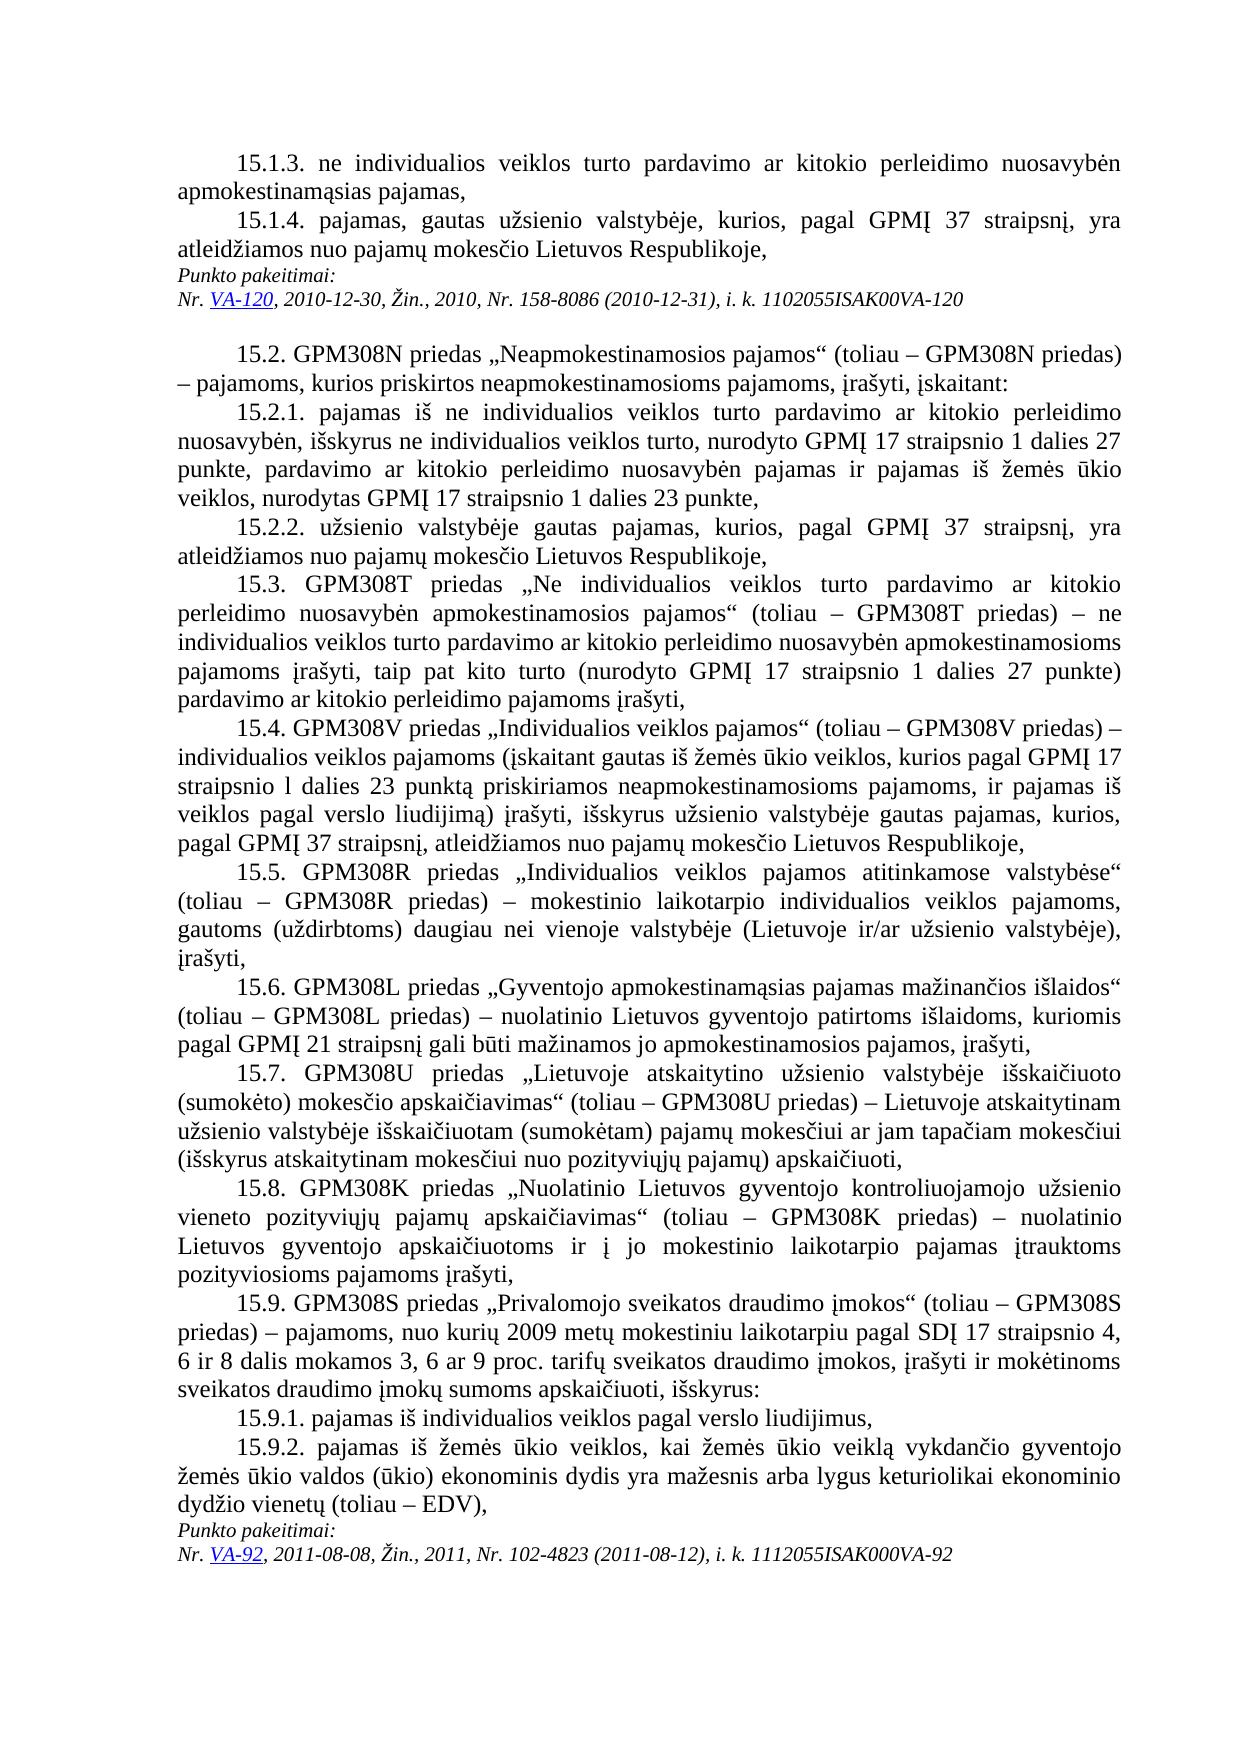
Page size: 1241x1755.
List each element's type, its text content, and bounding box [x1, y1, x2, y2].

text 15.9. GPM308S priedas „Privalomojo sveikatos draudimo įmokos“ (toliau – GPM308S priedas) – pajamoms, nuo kurių 2009 metų mokestiniu laikotarpiu pagal SDĮ 17 straipsnio 4, 6 ir 8 dalis mokamos 3, 6 ar 9 proc. tarifų sveikatos draudimo įmokos, įrašyti ir mokėtinoms sveikatos draudimo įmokų sumoms apskaičiuoti, išskyrus: [177, 1288, 1122, 1403]
text Nr. VA-92, 2011-08-08, Žin., 2011, Nr. 102-4823 (2011-08-12), i. k. 1112055ISAK000VA-92 [177, 1542, 1122, 1566]
text 15.3. GPM308T priedas „Ne individualios veiklos turto pardavimo ar kitokio perleidimo nuosavybėn apmokestinamosios pajamos“ (toliau – GPM308T priedas) – ne individualios veiklos turto pardavimo ar kitokio perleidimo nuosavybėn apmokestinamosioms pajamoms įrašyti, taip pat kito turto (nurodyto GPMĮ 17 straipsnio 1 dalies 27 punkte) pardavimo ar kitokio perleidimo pajamoms įrašyti, [177, 569, 1122, 713]
text 15.9.2. pajamas iš žemės ūkio veiklos, kai žemės ūkio veiklą vykdančio gyventojo žemės ūkio valdos (ūkio) ekonominis dydis yra mažesnis arba lygus keturiolikai ekonominio dydžio vienetų (toliau – EDV), [177, 1432, 1122, 1518]
text 15.9.1. pajamas iš individualios veiklos pagal verslo liudijimus, [177, 1403, 1122, 1432]
text Punkto pakeitimai: [177, 263, 1122, 287]
text 15.7. GPM308U priedas „Lietuvoje atskaitytino užsienio valstybėje išskaičiuoto (sumokėto) mokesčio apskaičiavimas“ (toliau – GPM308U priedas) – Lietuvoje atskaitytinam užsienio valstybėje išskaičiuotam (sumokėtam) pajamų mokesčiui ar jam tapačiam mokesčiui (išskyrus atskaitytinam mokesčiui nuo pozityviųjų pajamų) apskaičiuoti, [177, 1058, 1122, 1173]
text 15.8. GPM308K priedas „Nuolatinio Lietuvos gyventojo kontroliuojamojo užsienio vieneto pozityviųjų pajamų apskaičiavimas“ (toliau – GPM308K priedas) – nuolatinio Lietuvos gyventojo apskaičiuotoms ir į jo mokestinio laikotarpio pajamas įtrauktoms pozityviosioms pajamoms įrašyti, [177, 1173, 1122, 1288]
text 15.6. GPM308L priedas „Gyventojo apmokestinamąsias pajamas mažinančios išlaidos“ (toliau – GPM308L priedas) – nuolatinio Lietuvos gyventojo patirtoms išlaidoms, kuriomis pagal GPMĮ 21 straipsnį gali būti mažinamos jo apmokestinamosios pajamos, įrašyti, [177, 972, 1122, 1058]
text 15.1.4. pajamas, gautas užsienio valstybėje, kurios, pagal GPMĮ 37 straipsnį, yra atleidžiamos nuo pajamų mokesčio Lietuvos Respublikoje, [177, 205, 1122, 263]
text 15.5. GPM308R priedas „Individualios veiklos pajamos atitinkamose valstybėse“ (toliau – GPM308R priedas) – mokestinio laikotarpio individualios veiklos pajamoms, gautoms (uždirbtoms) daugiau nei vienoje valstybėje (Lietuvoje ir/ar užsienio valstybėje), įrašyti, [177, 857, 1122, 972]
text Nr. VA-120, 2010-12-30, Žin., 2010, Nr. 158-8086 (2010-12-31), i. k. 1102055ISAK00VA-120 [177, 287, 1122, 311]
text 15.2.2. užsienio valstybėje gautas pajamas, kurios, pagal GPMĮ 37 straipsnį, yra atleidžiamos nuo pajamų mokesčio Lietuvos Respublikoje, [177, 512, 1122, 569]
text 15.2.1. pajamas iš ne individualios veiklos turto pardavimo ar kitokio perleidimo nuosavybėn, išskyrus ne individualios veiklos turto, nurodyto GPMĮ 17 straipsnio 1 dalies 27 punkte, pardavimo ar kitokio perleidimo nuosavybėn pajamas ir pajamas iš žemės ūkio veiklos, nurodytas GPMĮ 17 straipsnio 1 dalies 23 punkte, [177, 397, 1122, 512]
text 15.4. GPM308V priedas „Individualios veiklos pajamos“ (toliau – GPM308V priedas) – individualios veiklos pajamoms (įskaitant gautas iš žemės ūkio veiklos, kurios pagal GPMĮ 17 straipsnio l dalies 23 punktą priskiriamos neapmokestinamosioms pajamoms, ir pajamas iš veiklos pagal verslo liudijimą) įrašyti, išskyrus užsienio valstybėje gautas pajamas, kurios, pagal GPMĮ 37 straipsnį, atleidžiamos nuo pajamų mokesčio Lietuvos Respublikoje, [177, 713, 1122, 857]
text 15.1.3. ne individualios veiklos turto pardavimo ar kitokio perleidimo nuosavybėn apmokestinamąsias pajamas, [177, 148, 1122, 205]
text Punkto pakeitimai: [177, 1518, 1122, 1542]
text 15.2. GPM308N priedas „Neapmokestinamosios pajamos“ (toliau – GPM308N priedas) – pajamoms, kurios priskirtos neapmokestinamosioms pajamoms, įrašyti, įskaitant: [177, 339, 1122, 397]
